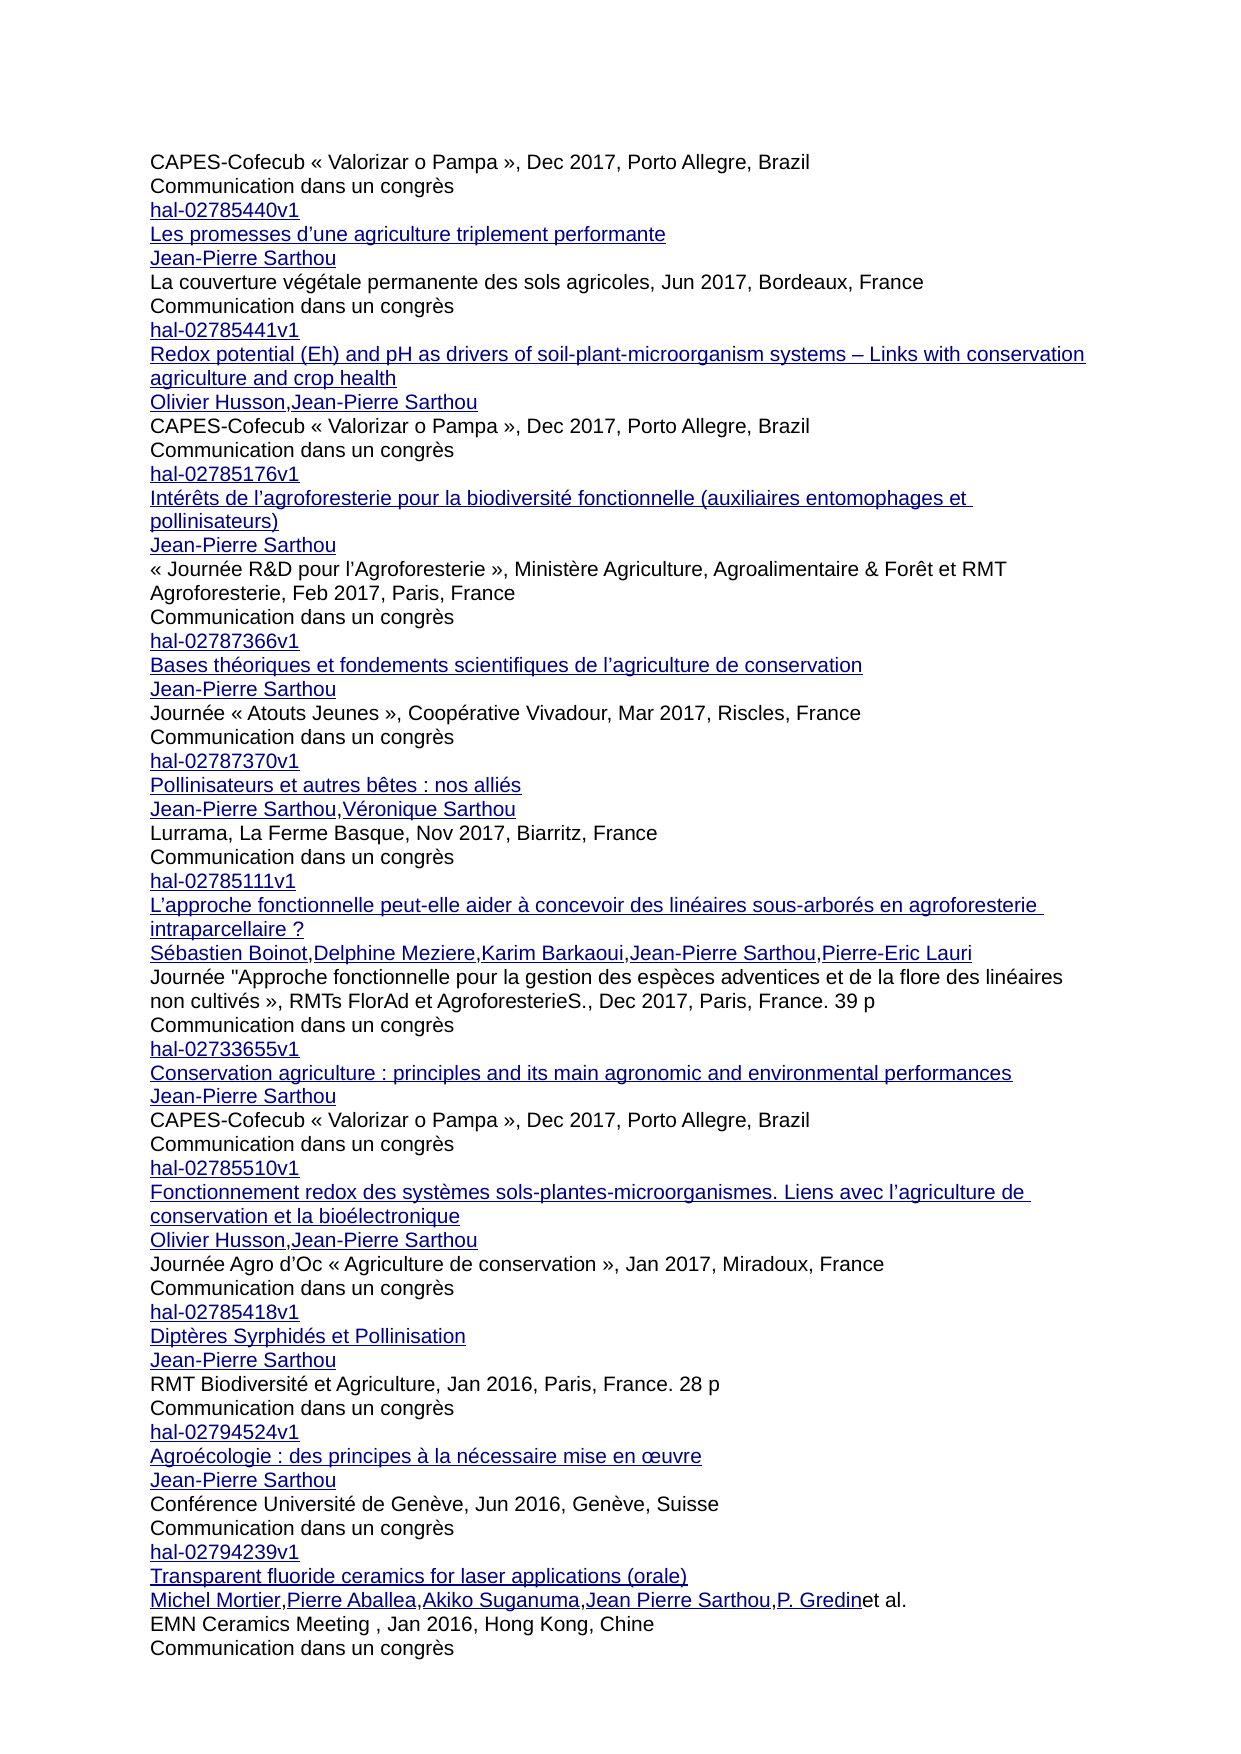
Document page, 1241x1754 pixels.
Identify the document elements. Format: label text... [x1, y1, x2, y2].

table_cell Conservation agriculture : principles and its main agronomic and environmental performances Jean-Pierre Sarthou CAPES-Cofecub « Valorizar o Pampa », Dec 2017, Porto Allegre, Brazil Communication dans un congrès hal-02785510v1 [150, 1060, 1090, 1180]
table_cell L’approche fonctionnelle peut-elle aider à concevoir des linéaires sous-arborés en agroforesterie intraparcellaire ? Sébastien Boinot,Delphine Meziere,Karim Barkaoui,Jean-Pierre Sarthou,Pierre-Eric Lauri Journée "Approche fonctionnelle pour la gestion des espèces adventices et de la flore des linéaires non cultivés », RMTs FlorAd et AgroforesterieS., Dec 2017, Paris, France. 39 p Communication dans un congrès hal-02733655v1 [150, 893, 1090, 1060]
table_cell Intérêts de l’agroforesterie pour la biodiversité fonctionnelle (auxiliaires entomophages et pollinisateurs) Jean-Pierre Sarthou « Journée R&D pour l’Agroforesterie », Ministère Agriculture, Agroalimentaire & Forêt et RMT Agroforesterie, Feb 2017, Paris, France Communication dans un congrès hal-02787366v1 [150, 485, 1090, 653]
table_cell Pollinisateurs et autres bêtes : nos alliés Jean-Pierre Sarthou,Véronique Sarthou Lurrama, La Ferme Basque, Nov 2017, Biarritz, France Communication dans un congrès hal-02785111v1 [150, 773, 1090, 893]
table_cell Les promesses d’une agriculture triplement performante Jean-Pierre Sarthou La couverture végétale permanente des sols agricoles, Jun 2017, Bordeaux, France Communication dans un congrès hal-02785441v1 [150, 222, 1090, 342]
table_cell Agroécologie : des principes à la nécessaire mise en œuvre Jean-Pierre Sarthou Conférence Université de Genève, Jun 2016, Genève, Suisse Communication dans un congrès hal-02794239v1 [150, 1444, 1090, 1563]
table_cell Redox potential (Eh) and pH as drivers of soil-plant-microorganism systems – Links with conservation agriculture and crop health Olivier Husson,Jean-Pierre Sarthou CAPES-Cofecub « Valorizar o Pampa », Dec 2017, Porto Allegre, Brazil Communication dans un congrès hal-02785176v1 [150, 342, 1090, 485]
table_cell Fonctionnement redox des systèmes sols-plantes-microorganismes. Liens avec l’agriculture de conservation et la bioélectronique Olivier Husson,Jean-Pierre Sarthou Journée Agro d’Oc « Agriculture de conservation », Jan 2017, Miradoux, France Communication dans un congrès hal-02785418v1 [150, 1180, 1090, 1324]
table_cell Diptères Syrphidés et Pollinisation Jean-Pierre Sarthou RMT Biodiversité et Agriculture, Jan 2016, Paris, France. 28 p Communication dans un congrès hal-02794524v1 [150, 1324, 1090, 1444]
table_cell Transparent fluoride ceramics for laser applications (orale) Michel Mortier,Pierre Aballea,Akiko Suganuma,Jean Pierre Sarthou,P. Gredinet al. EMN Ceramics Meeting , Jan 2016, Hong Kong, Chine Communication dans un congrès [150, 1564, 1090, 1659]
table_cell Bases théoriques et fondements scientifiques de l’agriculture de conservation Jean-Pierre Sarthou Journée « Atouts Jeunes », Coopérative Vivadour, Mar 2017, Riscles, France Communication dans un congrès hal-02787370v1 [150, 653, 1090, 773]
table_cell CAPES-Cofecub « Valorizar o Pampa », Dec 2017, Porto Allegre, Brazil Communication dans un congrès hal-02785440v1 [150, 150, 1090, 222]
